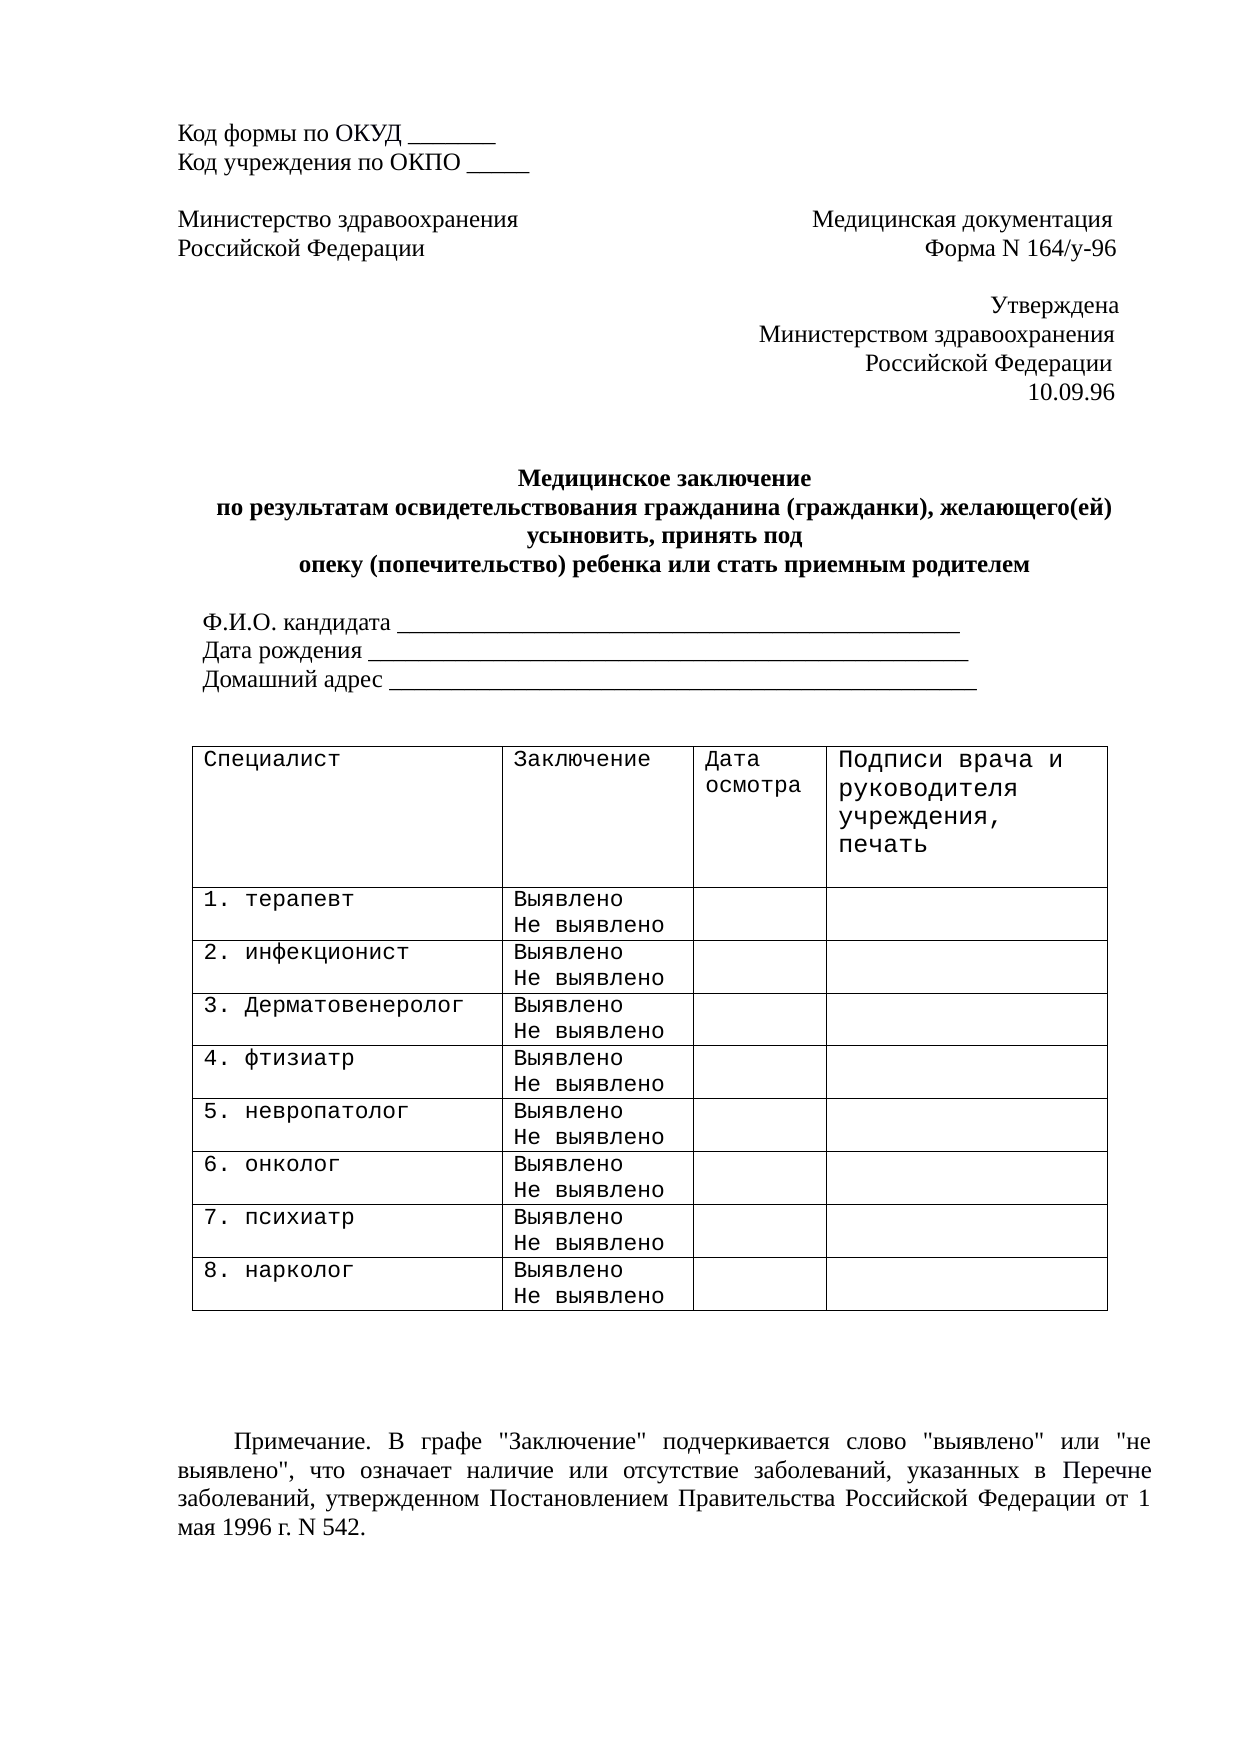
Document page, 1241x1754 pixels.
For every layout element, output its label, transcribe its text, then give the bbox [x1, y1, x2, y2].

text Ф.И.О. кандидата _____________________________________________ [177, 607, 1152, 636]
table_cell [827, 1152, 1107, 1204]
table_cell [694, 888, 826, 939]
table_cell [827, 1258, 1107, 1310]
table_cell [694, 1258, 826, 1310]
table_cell Выявлено Не выявлено [503, 888, 693, 939]
text Российской Федерации Форма N 164/у-96 [177, 233, 1152, 262]
table_cell [694, 994, 826, 1045]
text Российской Федерации [177, 348, 1152, 377]
text Дата рождения ________________________________________________ [177, 636, 1152, 664]
text Медицинское заключение [177, 463, 1152, 492]
table_header Подписи врача и руководителя учреждения, печать [827, 747, 1107, 887]
table_cell [827, 888, 1107, 939]
table_cell 7. психиатр [193, 1205, 502, 1257]
table_cell [694, 1152, 826, 1204]
table_cell [827, 1099, 1107, 1151]
table_cell [827, 1205, 1107, 1257]
table_cell Выявлено Не выявлено [503, 1258, 693, 1310]
text опеку (попечительство) ребенка или стать приемным родителем [177, 549, 1152, 578]
table_cell Выявлено Не выявлено [503, 994, 693, 1045]
table_cell Выявлено Не выявлено [503, 1152, 693, 1204]
table_cell 5. невропатолог [193, 1099, 502, 1151]
table_cell [694, 1099, 826, 1151]
table_cell [827, 994, 1107, 1045]
table_cell 2. инфекционист [193, 941, 502, 992]
table_cell Выявлено Не выявлено [503, 1099, 693, 1151]
table_cell Выявлено Не выявлено [503, 941, 693, 992]
table_cell [827, 941, 1107, 992]
table_cell 6. онколог [193, 1152, 502, 1204]
table_cell 8. нарколог [193, 1258, 502, 1310]
table_header Специалист [193, 747, 502, 887]
table_cell 3. Дерматовенеролог [193, 994, 502, 1045]
table_header Заключение [503, 747, 693, 887]
text Домашний адрес _______________________________________________ [177, 664, 1152, 693]
table_cell [694, 941, 826, 992]
text 10.09.96 [177, 377, 1152, 406]
text Код учреждения по ОКПО _____ [177, 147, 1152, 176]
table_cell [827, 1046, 1107, 1098]
text Примечание. В графе "Заключение" подчеркивается слово "выявлено" или "не выявлено", что означает наличие или отсутствие заболеваний, указанных в Перечне заболеваний, утвержденном Постановлением Правительства Российской Федерации от 1 мая 1996 г. N 542. [177, 1426, 1152, 1541]
table_header Дата осмотра [694, 747, 826, 887]
table_cell Выявлено Не выявлено [503, 1046, 693, 1098]
table_cell [694, 1046, 826, 1098]
text по результатам освидетельствования гражданина (гражданки), желающего(ей) усыновить, принять под [177, 492, 1152, 549]
text Код формы по ОКУД _______ [177, 118, 1152, 147]
text Министерством здравоохранения [177, 319, 1152, 348]
text Министерство здравоохранения Медицинская документация [177, 204, 1152, 233]
table_cell 1. терапевт [193, 888, 502, 939]
table_cell 4. фтизиатр [193, 1046, 502, 1098]
table_cell Выявлено Не выявлено [503, 1205, 693, 1257]
text Утверждена [177, 291, 1152, 319]
table_cell [694, 1205, 826, 1257]
